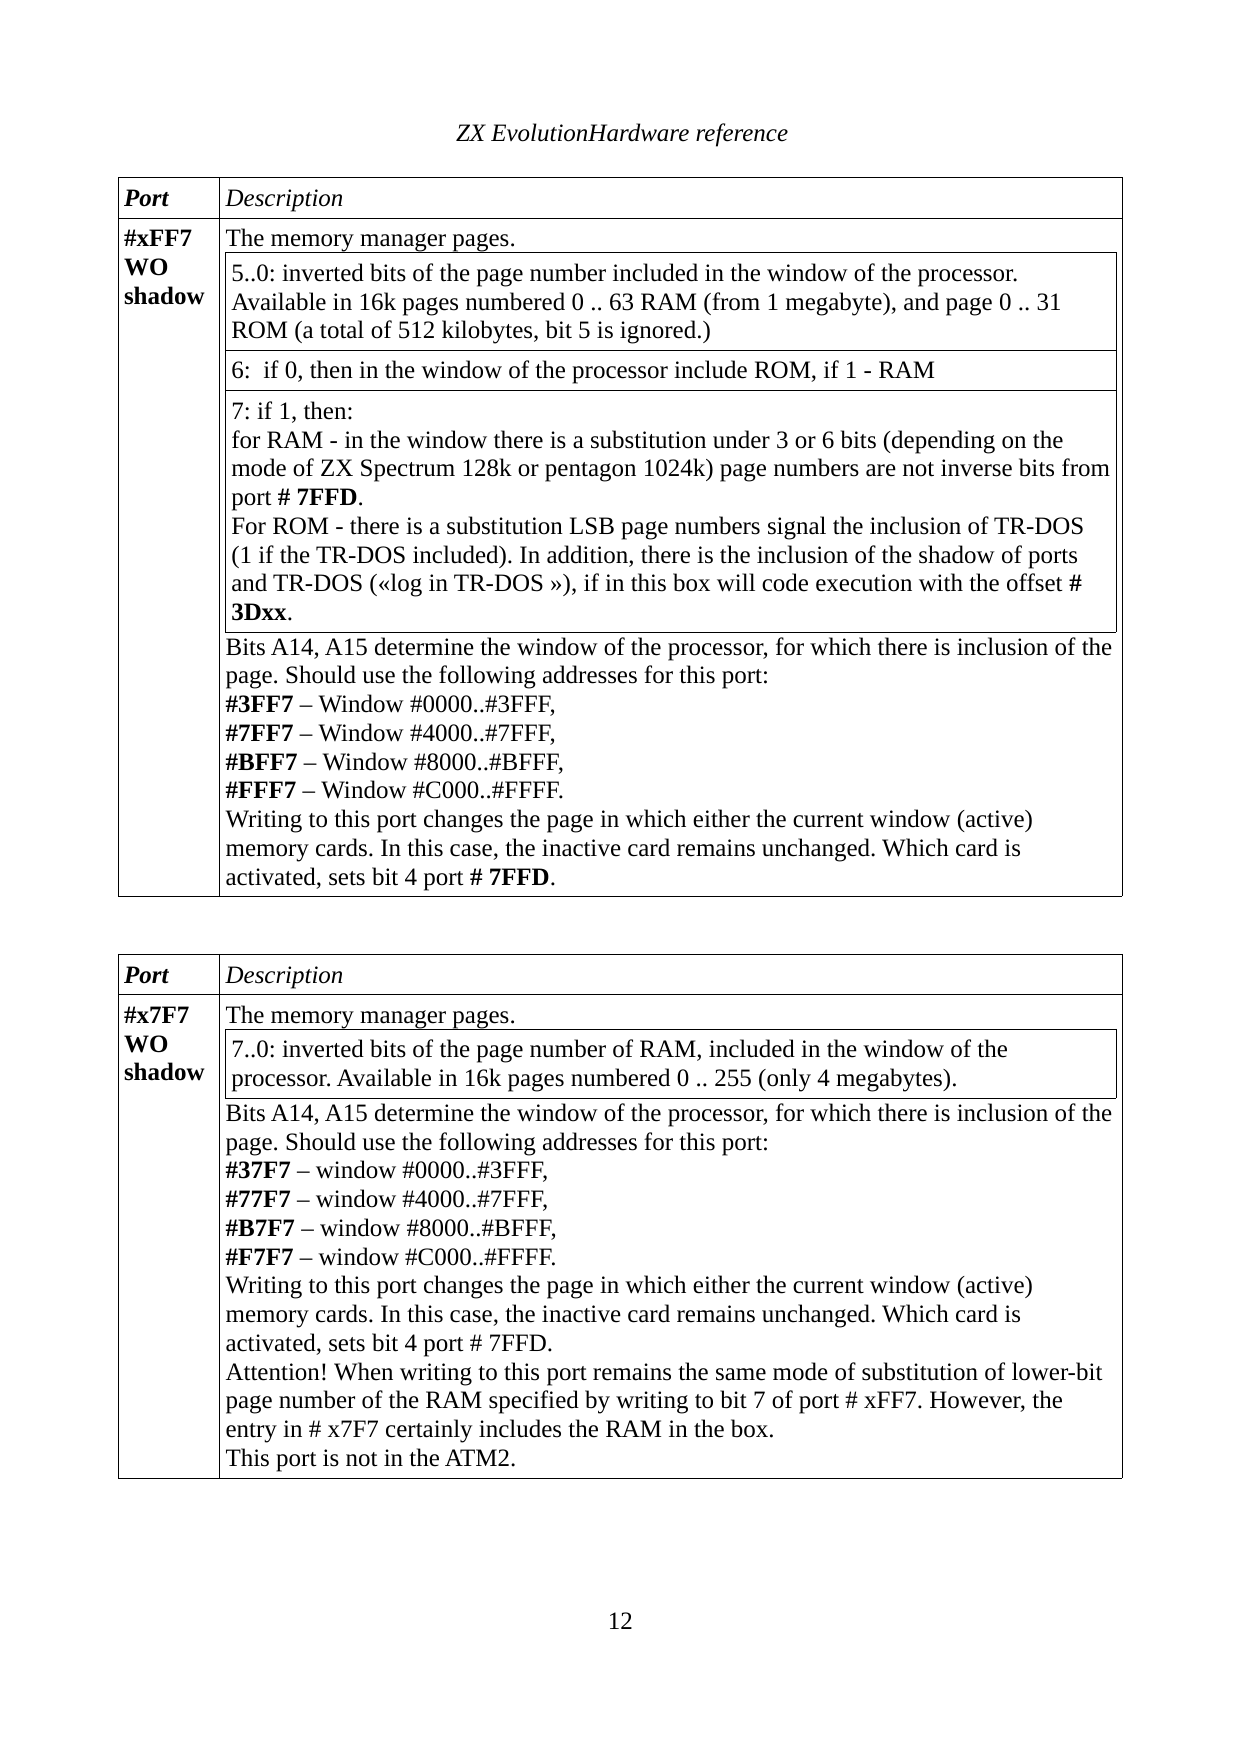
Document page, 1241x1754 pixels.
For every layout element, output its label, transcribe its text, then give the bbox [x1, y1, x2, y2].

table_cell The memory manager pages. Bits A14, A15 determine the window of the processor, for which there is inclusion of the page. Should use the following addresses for this port: #37F7 – window #0000..#3FFF, #77F7 – window #4000..#7FFF, #B7F7 – window #8000..#BFFF, #F7F7 – window #C000..#FFFF. Writing to this port changes the page in which either the current window (active) memory cards. In this case, the inactive card remains unchanged. Which card is activated, sets bit 4 port # 7FFD. Attention! When writing to this port remains the same mode of substitution of lower-bit page number of the RAM specified by writing to bit 7 of port # xFF7. However, the entry in # x7F7 certainly includes the RAM in the box. This port is not in the ATM2. [220, 995, 1122, 1477]
table_header 7..0: inverted bits of the page number of RAM, included in the window of the processor. Available in 16k pages numbered 0 .. 255 (only 4 megabytes). [226, 1030, 1116, 1098]
table_cell #xFF7 WO shadow [119, 219, 219, 896]
table_cell 7: if 1, then: for RAM - in the window there is a substitution under 3 or 6 bits (depending on the mode of ZX Spectrum 128k or pentagon 1024k) page numbers are not inverse bits from port # 7FFD. For ROM - there is a substitution LSB page numbers signal the inclusion of TR-DOS (1 if the TR-DOS included). In addition, there is the inclusion of the shadow of ports and TR-DOS («log in TR-DOS »), if in this box will code execution with the offset # 3Dxx. [226, 391, 1116, 632]
table_cell 6: if 0, then in the window of the processor include ROM, if 1 - RAM [226, 351, 1116, 390]
table_header Port [119, 955, 219, 994]
table_cell The memory manager pages. Bits A14, A15 determine the window of the processor, for which there is inclusion of the page. Should use the following addresses for this port: #3FF7 – Window #0000..#3FFF, #7FF7 – Window #4000..#7FFF, #BFF7 – Window #8000..#BFFF, #FFF7 – Window #C000..#FFFF. Writing to this port changes the page in which either the current window (active) memory cards. In this case, the inactive card remains unchanged. Which card is activated, sets bit 4 port # 7FFD. [220, 219, 1122, 896]
table_header 5..0: inverted bits of the page number included in the window of the processor. Available in 16k pages numbered 0 .. 63 RAM (from 1 megabyte), and page 0 .. 31 ROM (a total of 512 kilobytes, bit 5 is ignored.) [226, 253, 1116, 350]
table_header Description [220, 178, 1122, 217]
table_cell #x7F7 WO shadow [119, 995, 219, 1477]
table_header Port [119, 178, 219, 217]
table_header Description [220, 955, 1122, 994]
